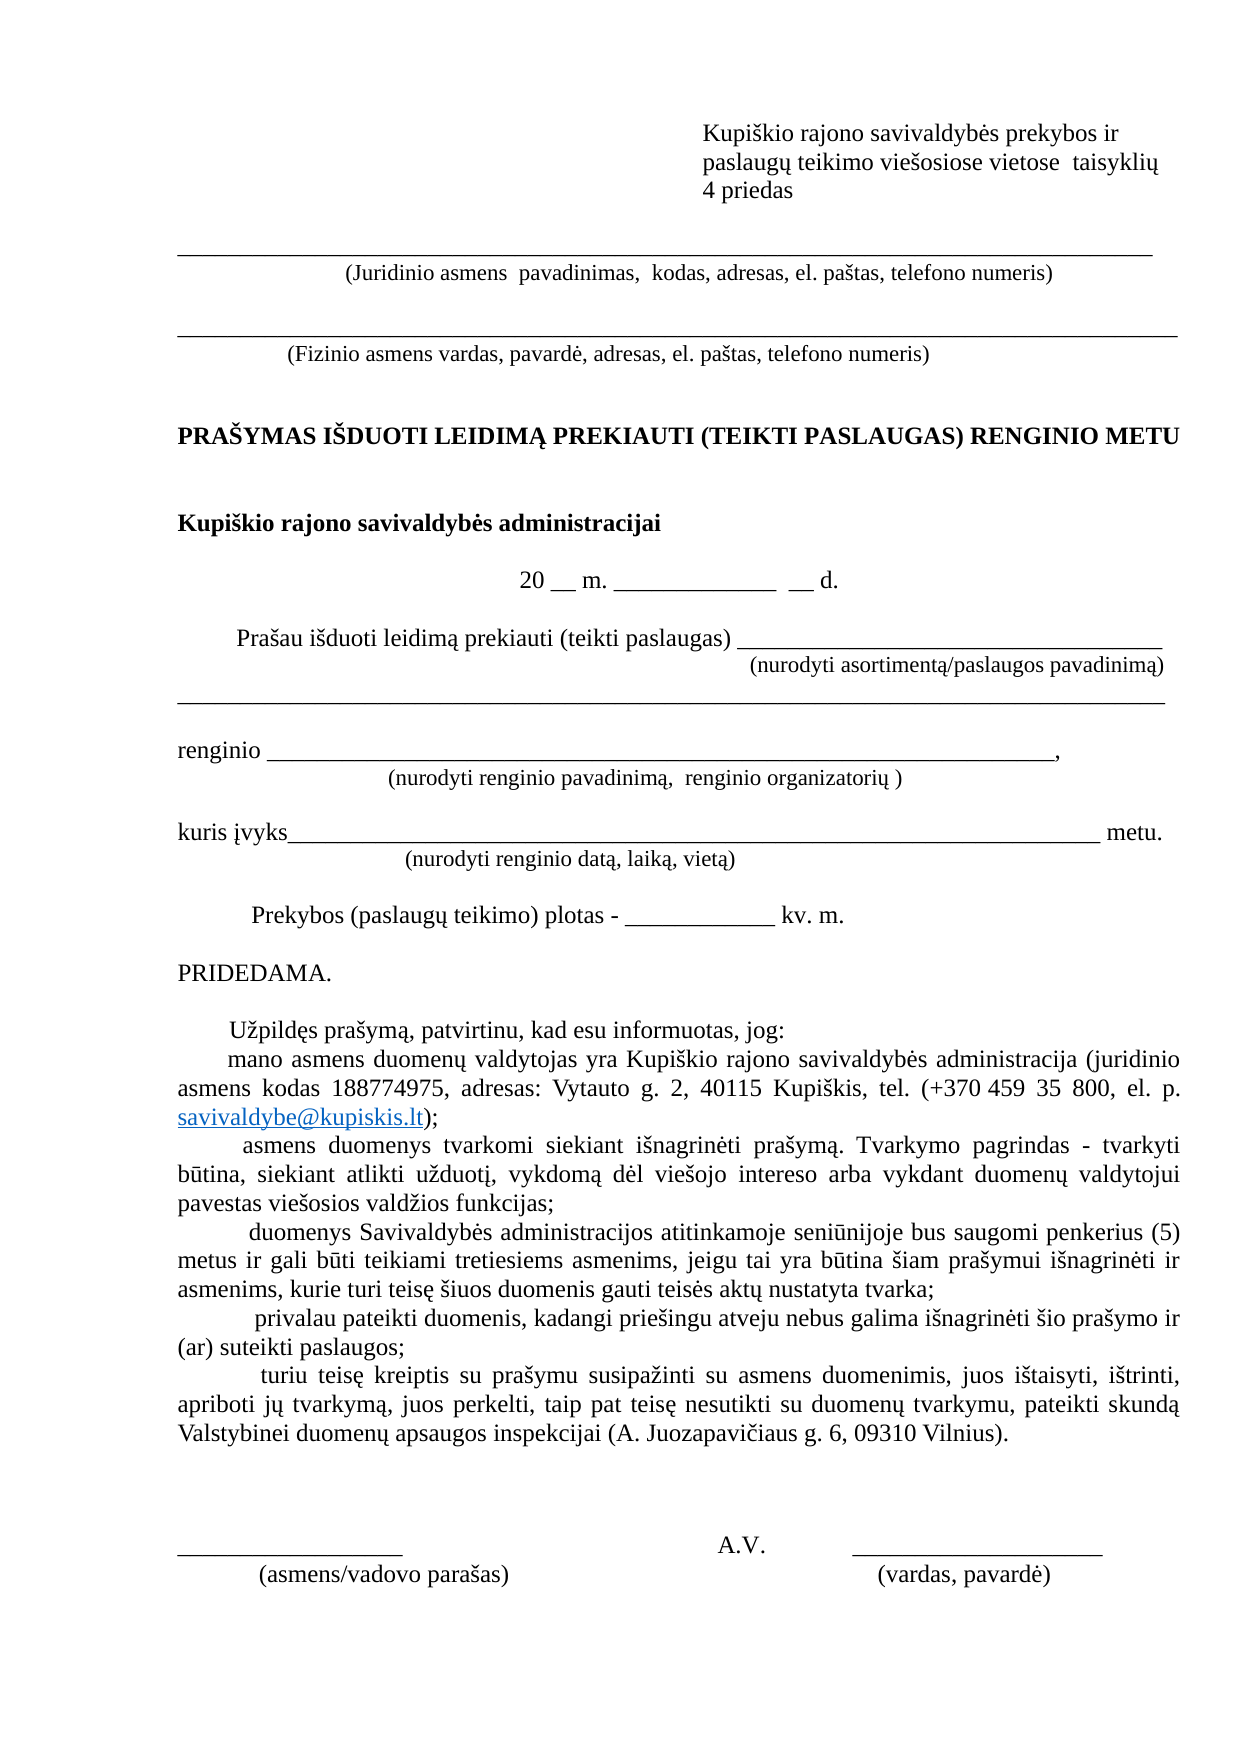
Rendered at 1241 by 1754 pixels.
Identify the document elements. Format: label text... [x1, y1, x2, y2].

text turiu teisę kreiptis su prašymu susipažinti su asmens duomenimis, juos ištaisyti, ištrinti, apriboti jų tvarkymą, juos perkelti, taip pat teisę nesutikti su duomenų tvarkymu, pateikti skundą Valstybinei duomenų apsaugos inspekcijai (A. Juozapavičiaus g. 6, 09310 Vilnius). [177, 1361, 1181, 1447]
text (nurodyti renginio pavadinimą, renginio organizatorių ) [177, 764, 1181, 790]
text PRIDEDAMA. [177, 958, 1181, 987]
text Kupiškio rajono savivaldybės administracijai [177, 508, 1181, 536]
text kuris įvyks_________________________________________________________________ metu. [177, 817, 1181, 846]
text (nurodyti asortimentą/paslaugos pavadinimą) [582, 651, 1181, 678]
text mano asmens duomenų valdytojas yra Kupiškio rajono savivaldybės administracija (juridinio asmens kodas 188774975, adresas: Vytauto g. 2, 40115 Kupiškis, tel. (+370 459 35 800, el. p. savivaldybe@kupiskis.lt); [177, 1044, 1181, 1131]
text Prašau išduoti leidimą prekiauti (teikti paslaugas) __________________________________ [171, 623, 1181, 651]
text paslaugų teikimo viešosiose vietose taisyklių [177, 147, 1181, 176]
text (Fizinio asmens vardas, pavardė, adresas, el. paštas, telefono numeris) [177, 340, 1181, 366]
text PRAŠYMAS IŠDUOTI LEIDIMĄ PREKIAUTI (TEIKTI PASLAUGAS) RENGINIO METU [177, 421, 1181, 450]
text renginio _______________________________________________________________, [177, 735, 1181, 764]
text (nurodyti renginio datą, laiką, vietą) [177, 846, 1181, 872]
text 20 __ m. _____________ __ d. [177, 565, 1181, 594]
text __________________ A.V. ____________________ [177, 1530, 1181, 1559]
text (asmens/vadovo parašas) (vardas, pavardė) [177, 1559, 1181, 1588]
text asmens duomenys tvarkomi siekiant išnagrinėti prašymą. Tvarkymo pagrindas - tvarkyti būtina, siekiant atlikti užduotį, vykdomą dėl viešojo intereso arba vykdant duomenų valdytojui pavestas viešosios valdžios funkcijas; [177, 1131, 1181, 1217]
text Prekybos (paslaugų teikimo) plotas - ____________ kv. m. [177, 901, 1181, 929]
text ________________________________________________________________________________ [177, 311, 1181, 340]
text privalau pateikti duomenis, kadangi priešingu atveju nebus galima išnagrinėti šio prašymo ir (ar) suteikti paslaugos; [177, 1303, 1181, 1361]
text duomenys Savivaldybės administracijos atitinkamoje seniūnijoje bus saugomi penkerius (5) metus ir gali būti teikiami tretiesiems asmenims, jeigu tai yra būtina šiam prašymui išnagrinėti ir asmenims, kurie turi teisę šiuos duomenis gauti teisės aktų nustatyta tvarka; [177, 1217, 1181, 1303]
text _______________________________________________________________________________ [177, 678, 1181, 707]
text Kupiškio rajono savivaldybės prekybos ir [177, 118, 1181, 147]
text 4 priedas [177, 176, 1181, 204]
text (Juridinio asmens pavadinimas, kodas, adresas, el. paštas, telefono numeris) [177, 258, 1181, 285]
text Užpildęs prašymą, patvirtinu, kad esu informuotas, jog: [177, 1016, 1181, 1044]
text ______________________________________________________________________________ [177, 230, 1181, 258]
